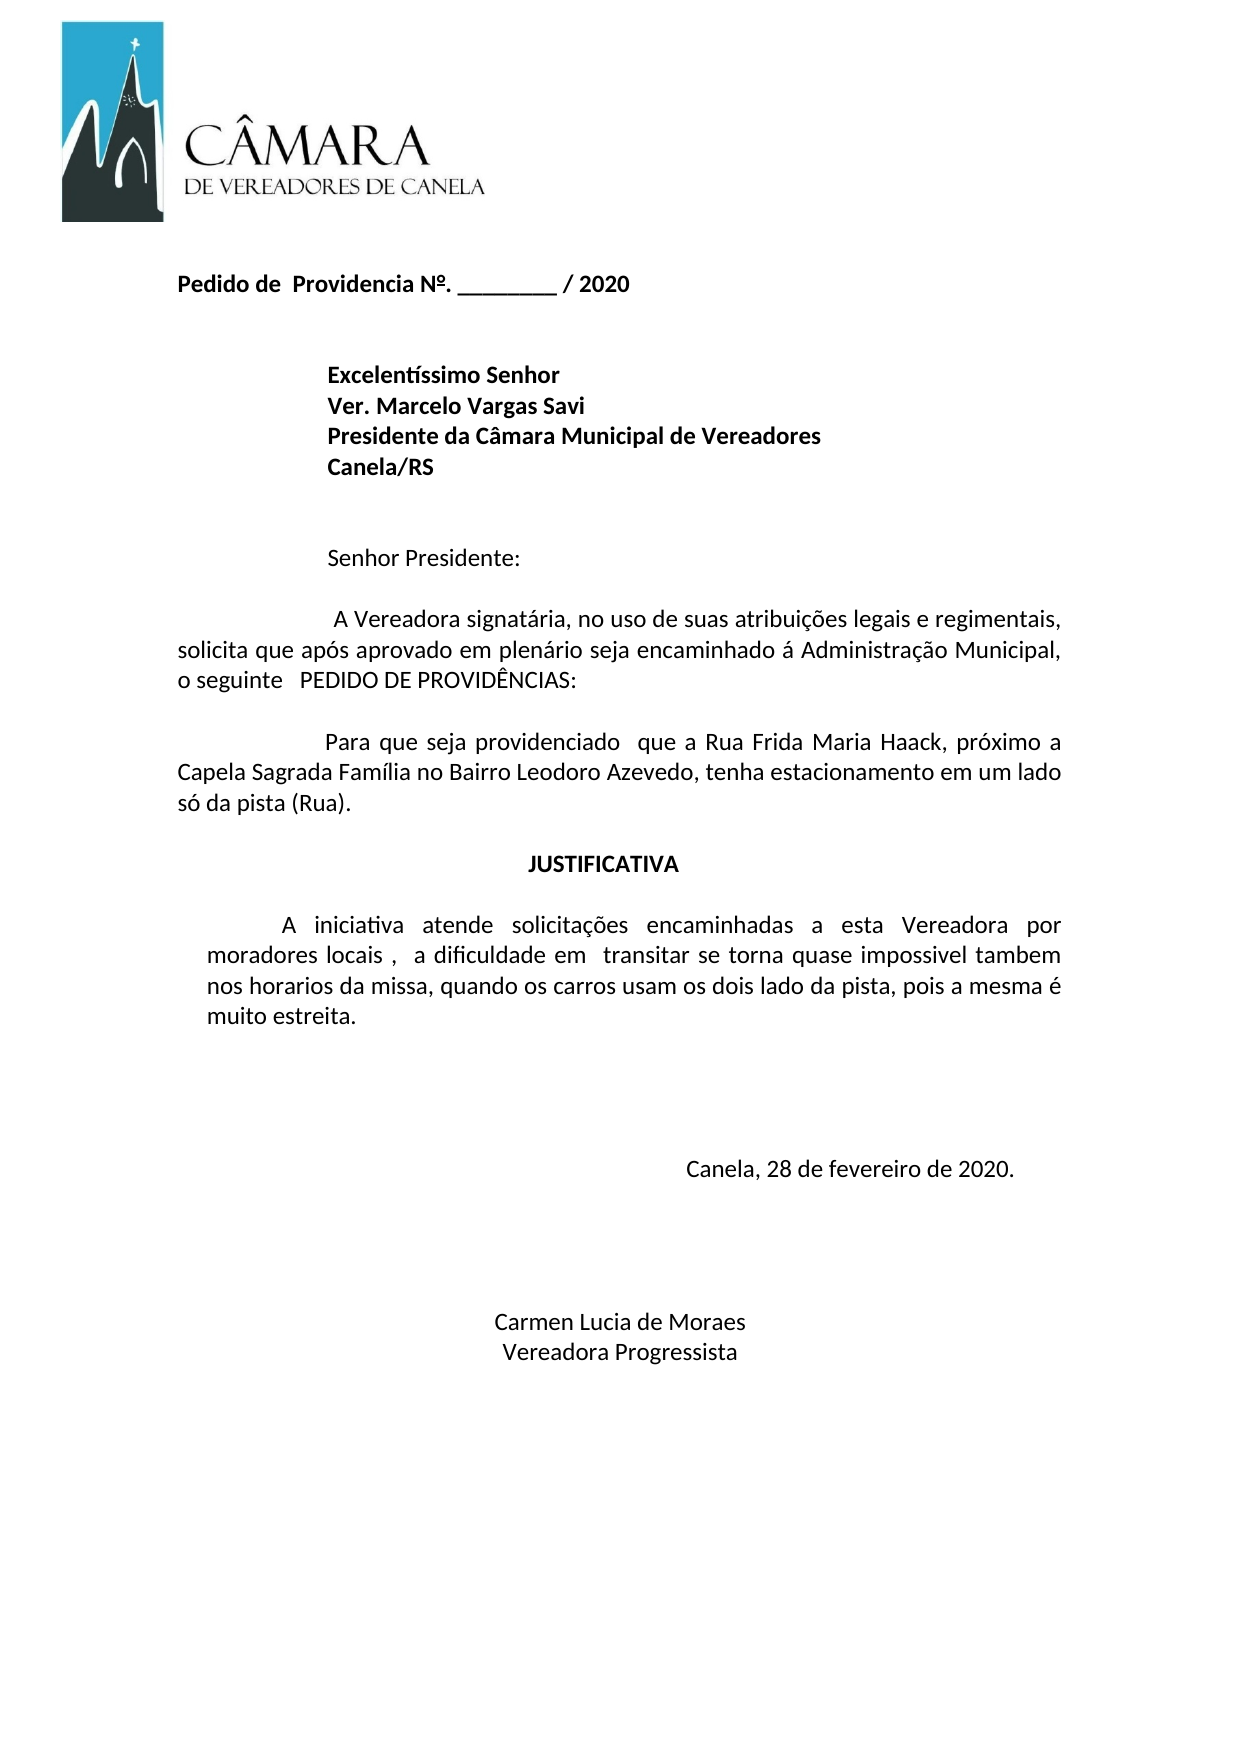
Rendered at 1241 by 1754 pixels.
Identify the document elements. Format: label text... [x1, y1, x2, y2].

text Vereadora Progressista [177, 1336, 1063, 1367]
text Ver. Marcelo Vargas Savi [177, 390, 1063, 421]
text Excelentíssimo Senhor [177, 359, 1063, 390]
text Senhor Presidente: [177, 543, 1063, 573]
text JUSTIFICATIVA [177, 848, 1063, 878]
text A iniciativa atende solicitações encaminhadas a esta Vereadora por moradores locais , a dificuldade em transitar se torna quase impossivel tambem nos horarios da missa, quando os carros usam os dois lado da pista, pois a mesma é muito estreita. [207, 909, 1063, 1031]
text A Vereadora signatária, no uso de suas atribuições legais e regimentais, solicita que após aprovado em plenário seja encaminhado á Administração Municipal, o seguinte PEDIDO DE PROVIDÊNCIAS: [177, 604, 1063, 695]
picture [60, 20, 485, 222]
text Canela, 28 de fevereiro de 2020. [177, 1153, 1063, 1183]
text Carmen Lucia de Moraes [177, 1306, 1063, 1336]
text Para que seja providenciado que a Rua Frida Maria Haack, próximo a Capela Sagrada Família no Bairro Leodoro Azevedo, tenha estacionamento em um lado só da pista (Rua). [177, 726, 1063, 817]
text Presidente da Câmara Municipal de Vereadores [177, 421, 1063, 451]
text Canela/RS [177, 451, 1063, 482]
text Pedido de Providencia N°. ________ / 2020 [177, 268, 1063, 298]
